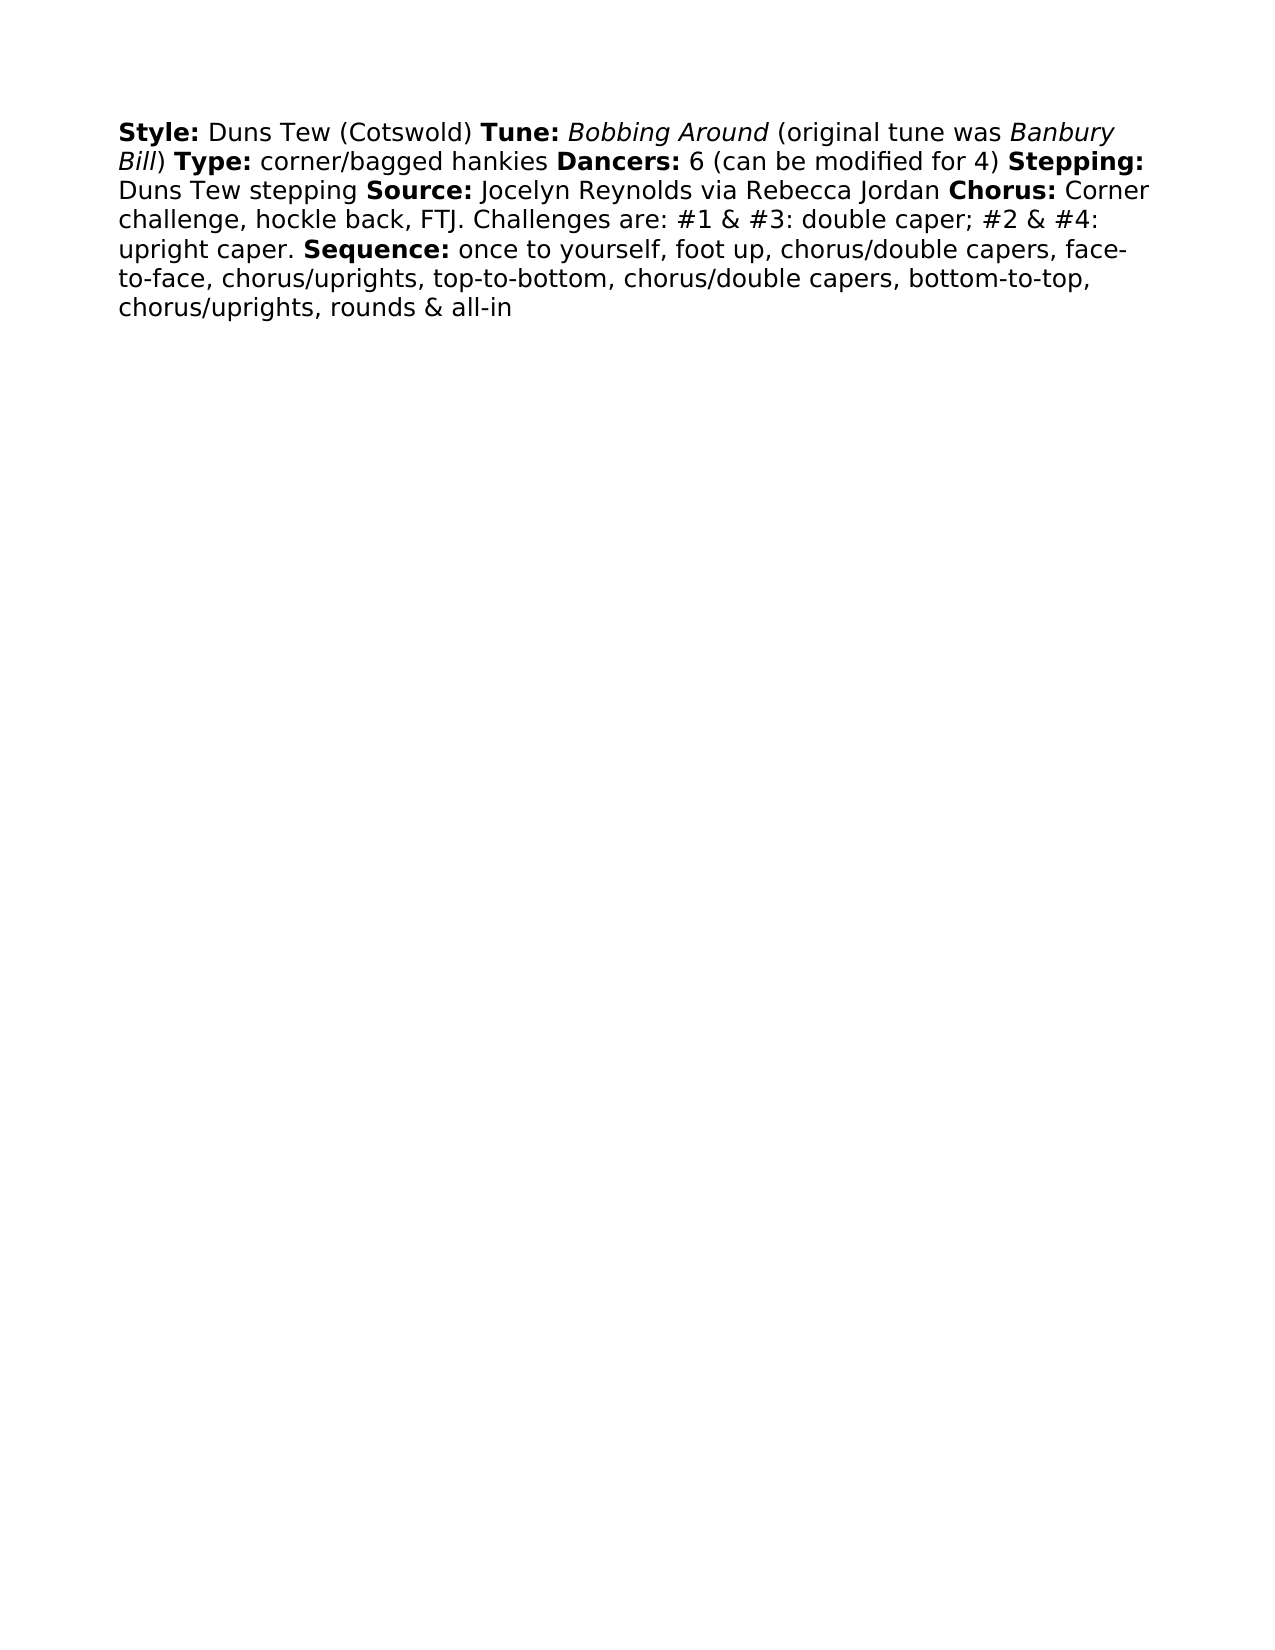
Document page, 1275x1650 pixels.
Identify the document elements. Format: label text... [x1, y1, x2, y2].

text Style: Duns Tew (Cotswold) Tune: Bobbing Around (original tune was Banbury Bill) Type: corner/bagged hankies Dancers: 6 (can be modified for 4) Stepping: Duns Tew stepping Source: Jocelyn Reynolds via Rebecca Jordan Chorus: Corner challenge, hockle back, FTJ. Challenges are: #1 & #3: double caper; #2 & #4: upright caper. Sequence: once to yourself, foot up, chorus/double capers, face-to-face, chorus/uprights, top-to-bottom, chorus/double capers, bottom-to-top, chorus/uprights, rounds & all-in [118, 118, 1157, 322]
